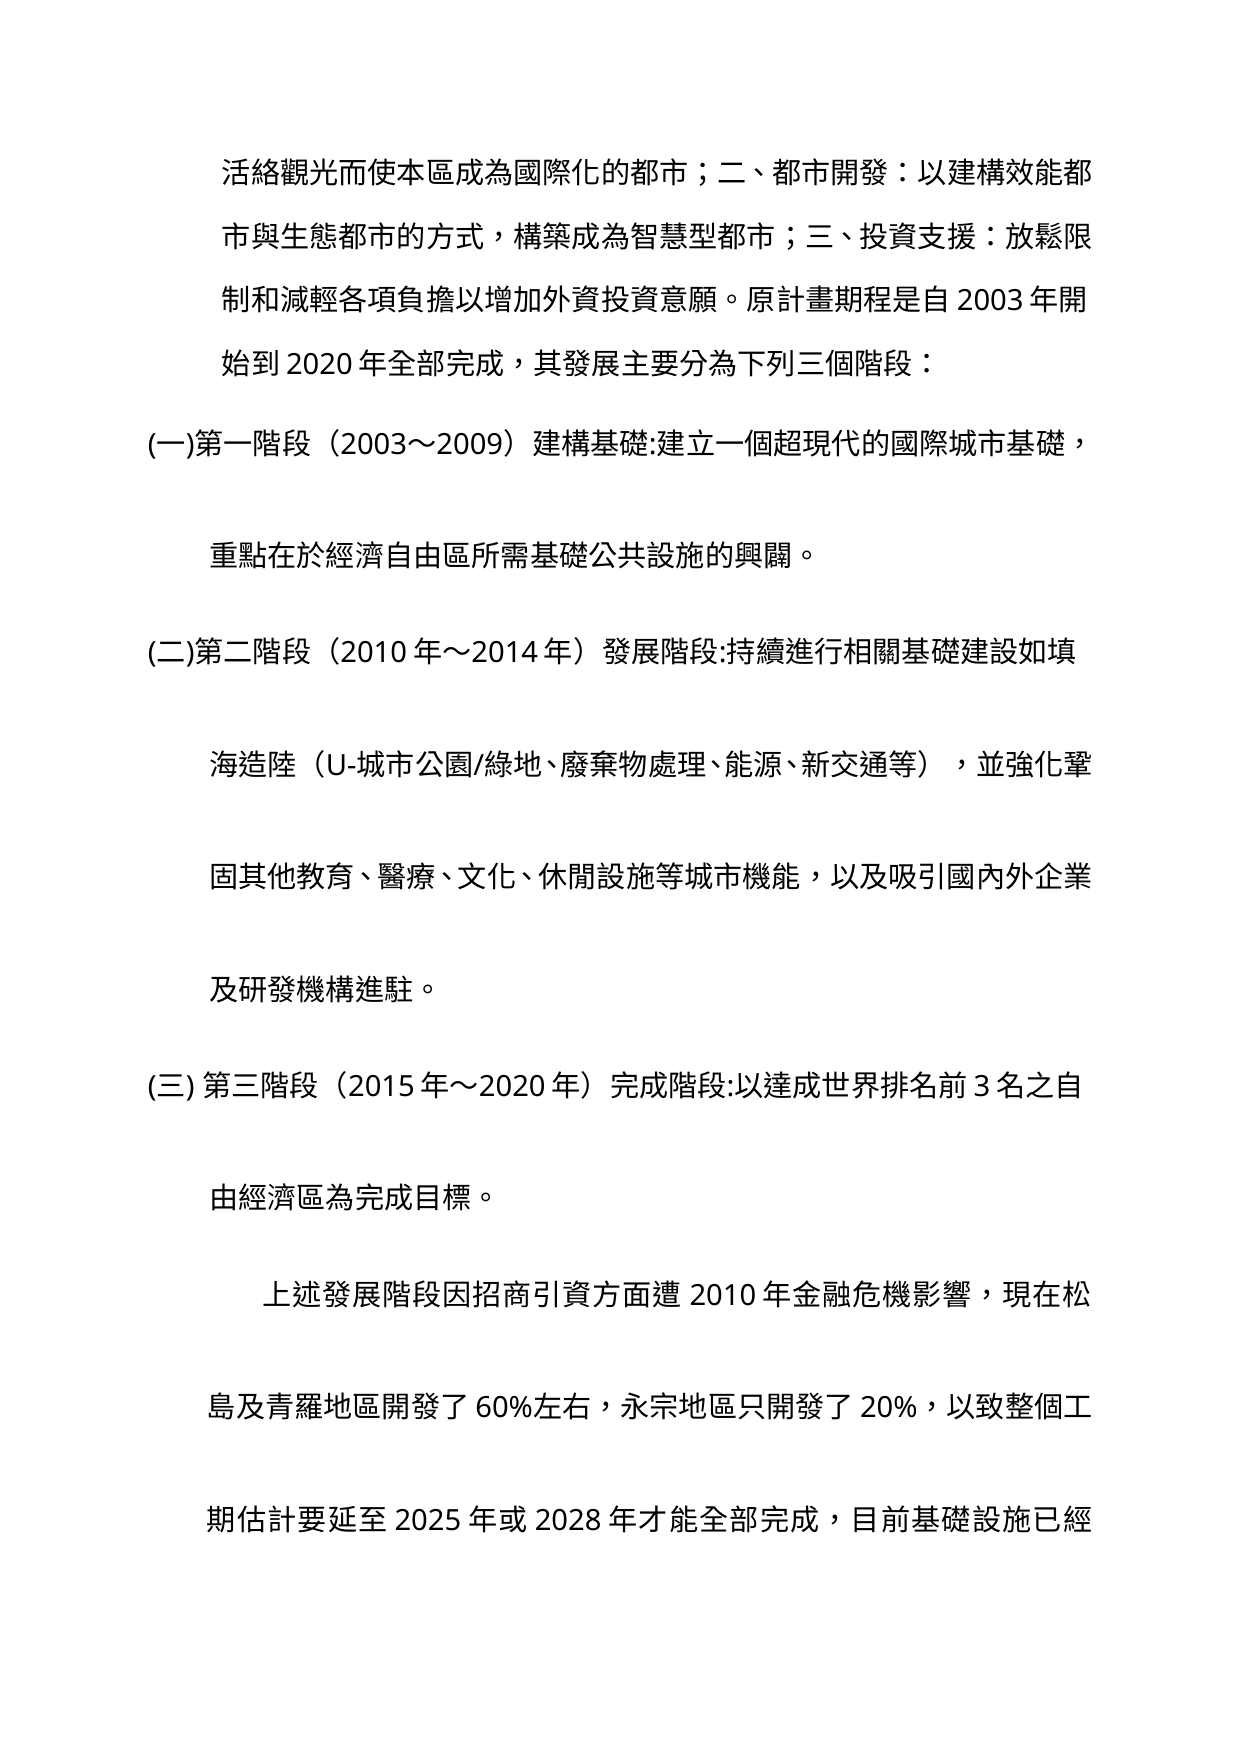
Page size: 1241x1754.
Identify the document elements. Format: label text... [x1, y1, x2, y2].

text 上述發展階段因招商引資方面遭2010年金融危機影響，現在松島及青羅地區開發了60%左右，永宗地區只開發了20%，以致整個工期估計要延至2025年或2028年才能全部完成，目前基礎設施已經 [207, 1255, 1092, 1555]
text (三) 第三階段（2015年〜2020年）完成階段:以達成世界排名前3名之自由經濟區為完成目標。 [148, 1046, 1092, 1234]
text 活絡觀光而使本區成為國際化的都市；二、都市開發：以建構效能都市與生態都市的方式，構築成為智慧型都市；三、投資支援：放鬆限制和減輕各項負擔以增加外資投資意願。原計畫期程是自2003年開始到2020年全部完成，其發展主要分為下列三個階段： [222, 150, 1092, 383]
text (二)第二階段（2010年〜2014年）發展階段:持續進行相關基礎建設如填海造陸（U-城市公園/綠地、廢棄物處理、能源、新交通等），並強化鞏固其他教育、醫療、文化、休閒設施等城市機能，以及吸引國內外企業及研發機構進駐。 [148, 613, 1092, 1025]
text (一)第一階段（2003〜2009）建構基礎:建立一個超現代的國際城市基礎，重點在於經濟自由區所需基礎公共設施的興闢。 [148, 404, 1092, 591]
